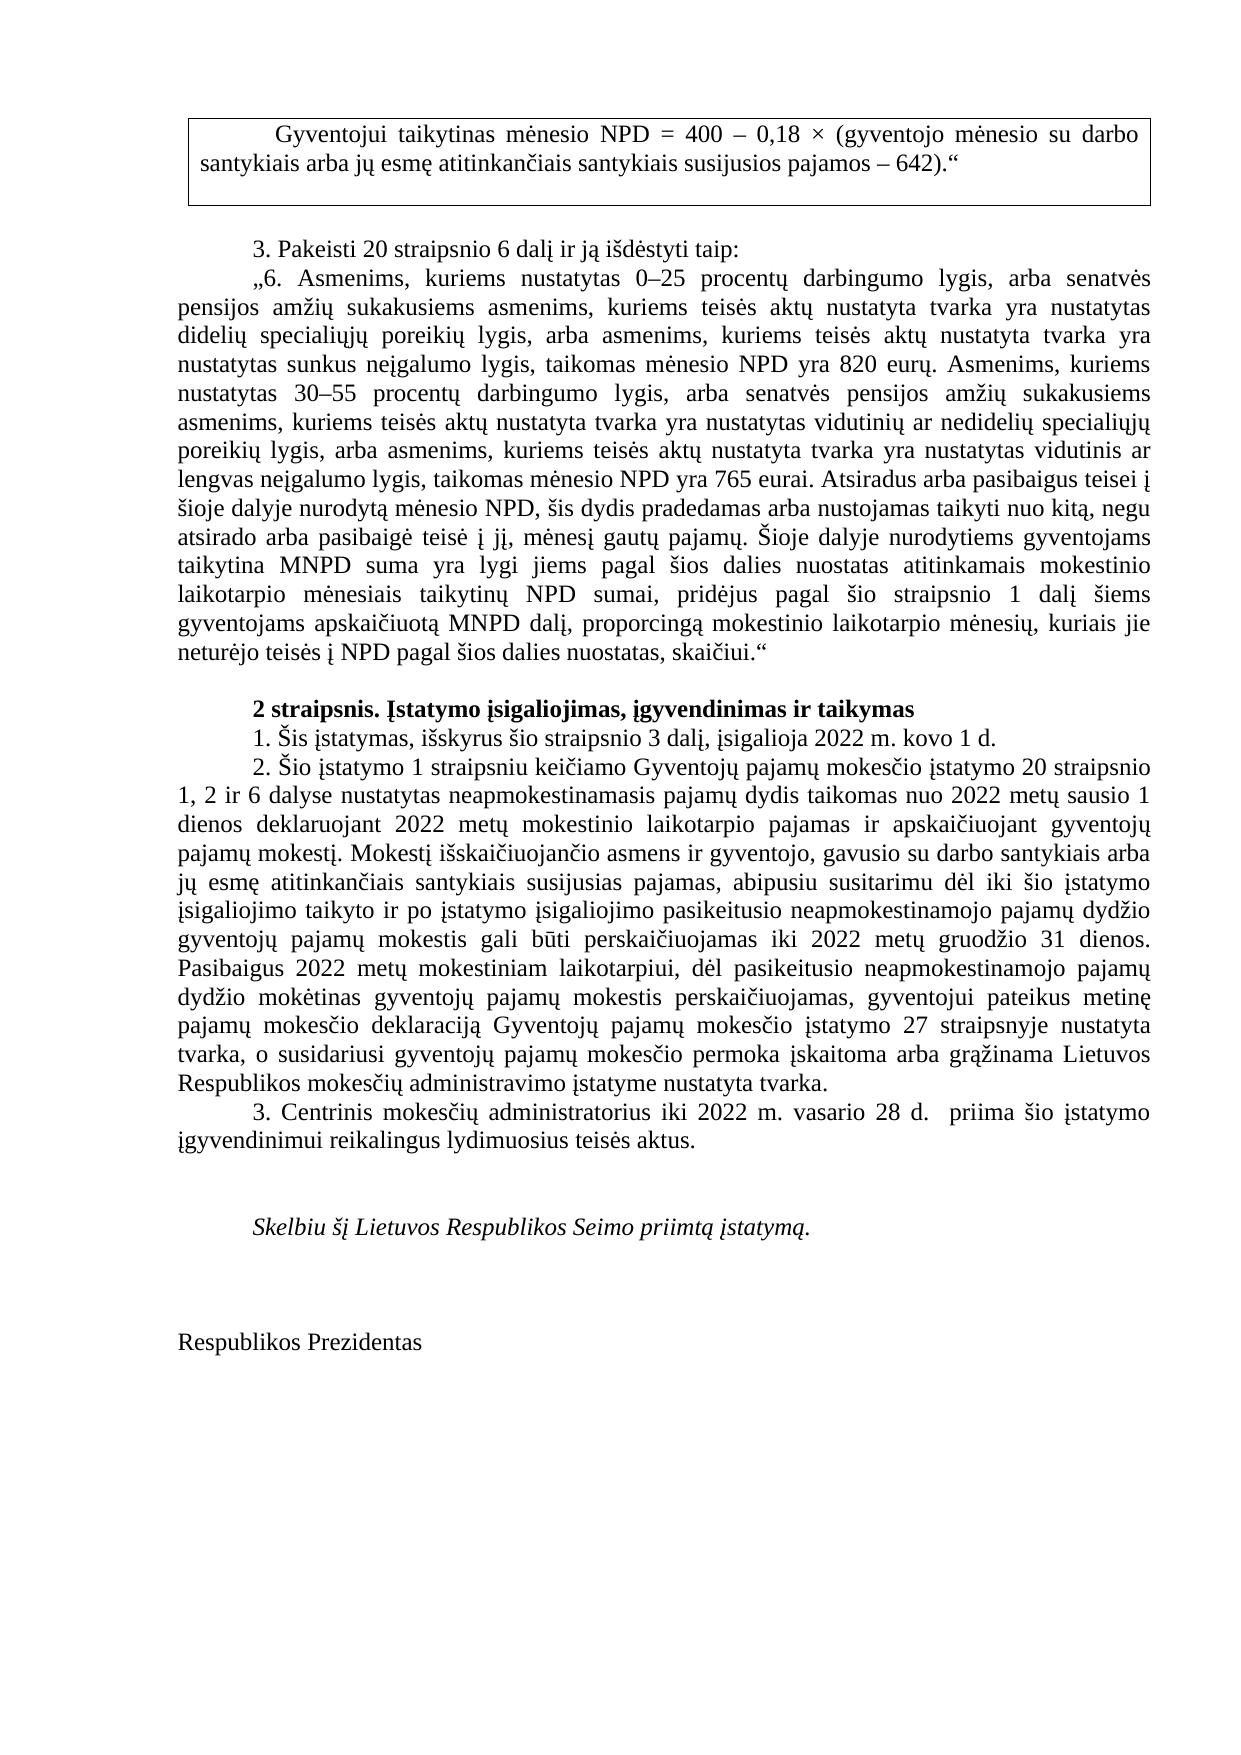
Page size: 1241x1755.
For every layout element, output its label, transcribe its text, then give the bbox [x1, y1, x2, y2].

text 3. Pakeisti 20 straipsnio 6 dalį ir ją išdėstyti taip: [177, 234, 1152, 263]
text 2. Šio įstatymo 1 straipsniu keičiamo Gyventojų pajamų mokesčio įstatymo 20 straipsnio 1, 2 ir 6 dalyse nustatytas neapmokestinamasis pajamų dydis taikomas nuo 2022 metų sausio 1 dienos deklaruojant 2022 metų mokestinio laikotarpio pajamas ir apskaičiuojant gyventojų pajamų mokestį. Mokestį išskaičiuojančio asmens ir gyventojo, gavusio su darbo santykiais arba jų esmę atitinkančiais santykiais susijusias pajamas, abipusiu susitarimu dėl iki šio įstatymo įsigaliojimo taikyto ir po įstatymo įsigaliojimo pasikeitusio neapmokestinamojo pajamų dydžio gyventojų pajamų mokestis gali būti perskaičiuojamas iki 2022 metų gruodžio 31 dienos. Pasibaigus 2022 metų mokestiniam laikotarpiui, dėl pasikeitusio neapmokestinamojo pajamų dydžio mokėtinas gyventojų pajamų mokestis perskaičiuojamas, gyventojui pateikus metinę pajamų mokesčio deklaraciją Gyventojų pajamų mokesčio įstatymo 27 straipsnyje nustatyta tvarka, o susidariusi gyventojų pajamų mokesčio permoka įskaitoma arba grąžinama Lietuvos Respublikos mokesčių administravimo įstatyme nustatyta tvarka. [177, 752, 1152, 1097]
text 3. Centrinis mokesčių administratorius iki 2022 m. vasario 28 d. priima šio įstatymo įgyvendinimui reikalingus lydimuosius teisės aktus. [177, 1097, 1152, 1154]
text Skelbiu šį Lietuvos Respublikos Seimo priimtą įstatymą. [177, 1212, 1152, 1241]
text Respublikos Prezidentas [177, 1327, 1152, 1356]
table_header Gyventojui taikytinas mėnesio NPD = 400 – 0,18 × (gyventojo mėnesio su darbo santykiais arba jų esmę atitinkančiais santykiais susijusios pajamos – 642).“ [189, 119, 1150, 204]
text 2 straipsnis. Įstatymo įsigaliojimas, įgyvendinimas ir taikymas [177, 694, 1152, 723]
text 1. Šis įstatymas, išskyrus šio straipsnio 3 dalį, įsigalioja 2022 m. kovo 1 d. [177, 723, 1152, 752]
text „6. Asmenims, kuriems nustatytas 0–25 procentų darbingumo lygis, arba senatvės pensijos amžių sukakusiems asmenims, kuriems teisės aktų nustatyta tvarka yra nustatytas didelių specialiųjų poreikių lygis, arba asmenims, kuriems teisės aktų nustatyta tvarka yra nustatytas sunkus neįgalumo lygis, taikomas mėnesio NPD yra 820 eurų. Asmenims, kuriems nustatytas 30–55 procentų darbingumo lygis, arba senatvės pensijos amžių sukakusiems asmenims, kuriems teisės aktų nustatyta tvarka yra nustatytas vidutinių ar nedidelių specialiųjų poreikių lygis, arba asmenims, kuriems teisės aktų nustatyta tvarka yra nustatytas vidutinis ar lengvas neįgalumo lygis, taikomas mėnesio NPD yra 765 eurai. Atsiradus arba pasibaigus teisei į šioje dalyje nurodytą mėnesio NPD, šis dydis pradedamas arba nustojamas taikyti nuo kitą, negu atsirado arba pasibaigė teisė į jį, mėnesį gautų pajamų. Šioje dalyje nurodytiems gyventojams taikytina MNPD suma yra lygi jiems pagal šios dalies nuostatas atitinkamais mokestinio laikotarpio mėnesiais taikytinų NPD sumai, pridėjus pagal šio straipsnio 1 dalį šiems gyventojams apskaičiuotą MNPD dalį, proporcingą mokestinio laikotarpio mėnesių, kuriais jie neturėjo teisės į NPD pagal šios dalies nuostatas, skaičiui.“ [177, 263, 1152, 666]
